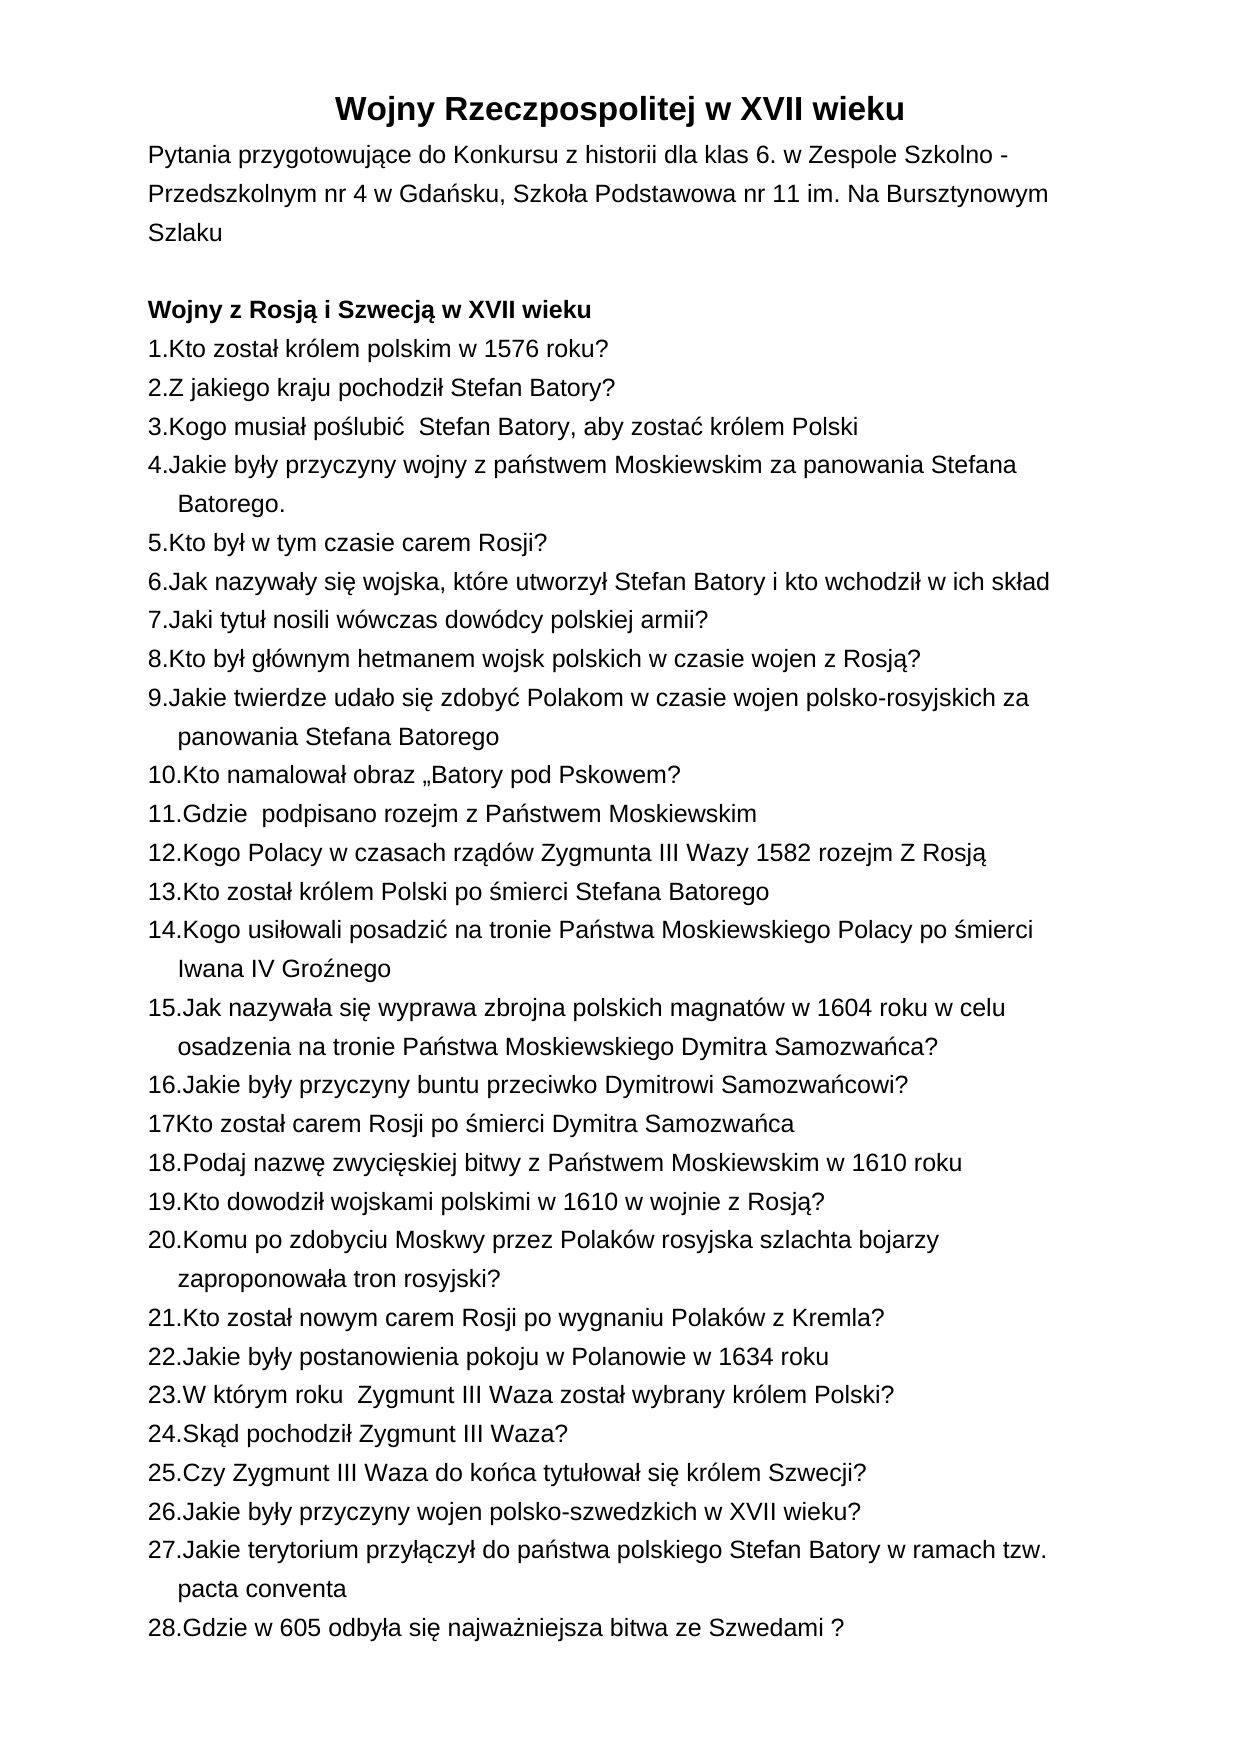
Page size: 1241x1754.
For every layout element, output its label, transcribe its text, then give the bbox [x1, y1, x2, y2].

text 9.Jakie twierdze udało się zdobyć Polakom w czasie wojen polsko-rosyjskich za panowania Stefana Batorego [148, 683, 1093, 751]
text 6.Jak nazywały się wojska, które utworzył Stefan Batory i kto wchodził w ich skład [148, 567, 1093, 596]
text 8.Kto był głównym hetmanem wojsk polskich w czasie wojen z Rosją? [148, 644, 1093, 673]
text 2.Z jakiego kraju pochodził Stefan Batory? [148, 373, 1093, 402]
text 18.Podaj nazwę zwycięskiej bitwy z Państwem Moskiewskim w 1610 roku [148, 1148, 1093, 1177]
text 10.Kto namalował obraz „Batory pod Pskowem? [148, 761, 1093, 789]
text 24.Skąd pochodził Zygmunt III Waza? [148, 1419, 1093, 1448]
text 7.Jaki tytuł nosili wówczas dowódcy polskiej armii? [148, 606, 1093, 634]
text 5.Kto był w tym czasie carem Rosji? [148, 528, 1093, 557]
text 20.Komu po zdobyciu Moskwy przez Polaków rosyjska szlachta bojarzy zaproponowała tron rosyjski? [148, 1226, 1093, 1293]
text 16.Jakie były przyczyny buntu przeciwko Dymitrowi Samozwańcowi? [148, 1071, 1093, 1099]
text 23.W którym roku Zygmunt III Waza został wybrany królem Polski? [148, 1381, 1093, 1409]
text 28.Gdzie w 605 odbyła się najważniejsza bitwa ze Szwedami ? [148, 1613, 1093, 1642]
text 19.Kto dowodził wojskami polskimi w 1610 w wojnie z Rosją? [148, 1187, 1093, 1216]
text 1.Kto został królem polskim w 1576 roku? [148, 334, 1093, 363]
text 3.Kogo musiał poślubić Stefan Batory, aby zostać królem Polski [148, 412, 1093, 441]
text 14.Kogo usiłowali posadzić na tronie Państwa Moskiewskiego Polacy po śmierci Iwana IV Groźnego [148, 916, 1093, 983]
text 17Kto został carem Rosji po śmierci Dymitra Samozwańca [148, 1109, 1093, 1138]
text 11.Gdzie podpisano rozejm z Państwem Moskiewskim [148, 799, 1093, 828]
text 26.Jakie były przyczyny wojen polsko-szwedzkich w XVII wieku? [148, 1497, 1093, 1526]
text Wojny z Rosją i Szwecją w XVII wieku [148, 296, 1093, 324]
subtitle Pytania przygotowujące do Konkursu z historii dla klas 6. w Zespole Szkolno - Przedszkolnym nr 4 w Gdańsku, Szkoła Podstawowa nr 11 im. Na Bursztynowym Szlaku [148, 141, 1093, 247]
text 25.Czy Zygmunt III Waza do końca tytułował się królem Szwecji? [148, 1458, 1093, 1487]
text 12.Kogo Polacy w czasach rządów Zygmunta III Wazy 1582 rozejm Z Rosją [148, 838, 1093, 867]
text 21.Kto został nowym carem Rosji po wygnaniu Polaków z Kremla? [148, 1303, 1093, 1332]
text 22.Jakie były postanowienia pokoju w Polanowie w 1634 roku [148, 1342, 1093, 1371]
text 27.Jakie terytorium przyłączył do państwa polskiego Stefan Batory w ramach tzw. pacta conventa [148, 1536, 1093, 1603]
text Wojny Rzeczpospolitej w XVII wieku [148, 89, 1093, 127]
text 13.Kto został królem Polski po śmierci Stefana Batorego [148, 877, 1093, 906]
text 15.Jak nazywała się wyprawa zbrojna polskich magnatów w 1604 roku w celu osadzenia na tronie Państwa Moskiewskiego Dymitra Samozwańca? [148, 993, 1093, 1061]
text 4.Jakie były przyczyny wojny z państwem Moskiewskim za panowania Stefana Batorego. [148, 451, 1093, 518]
